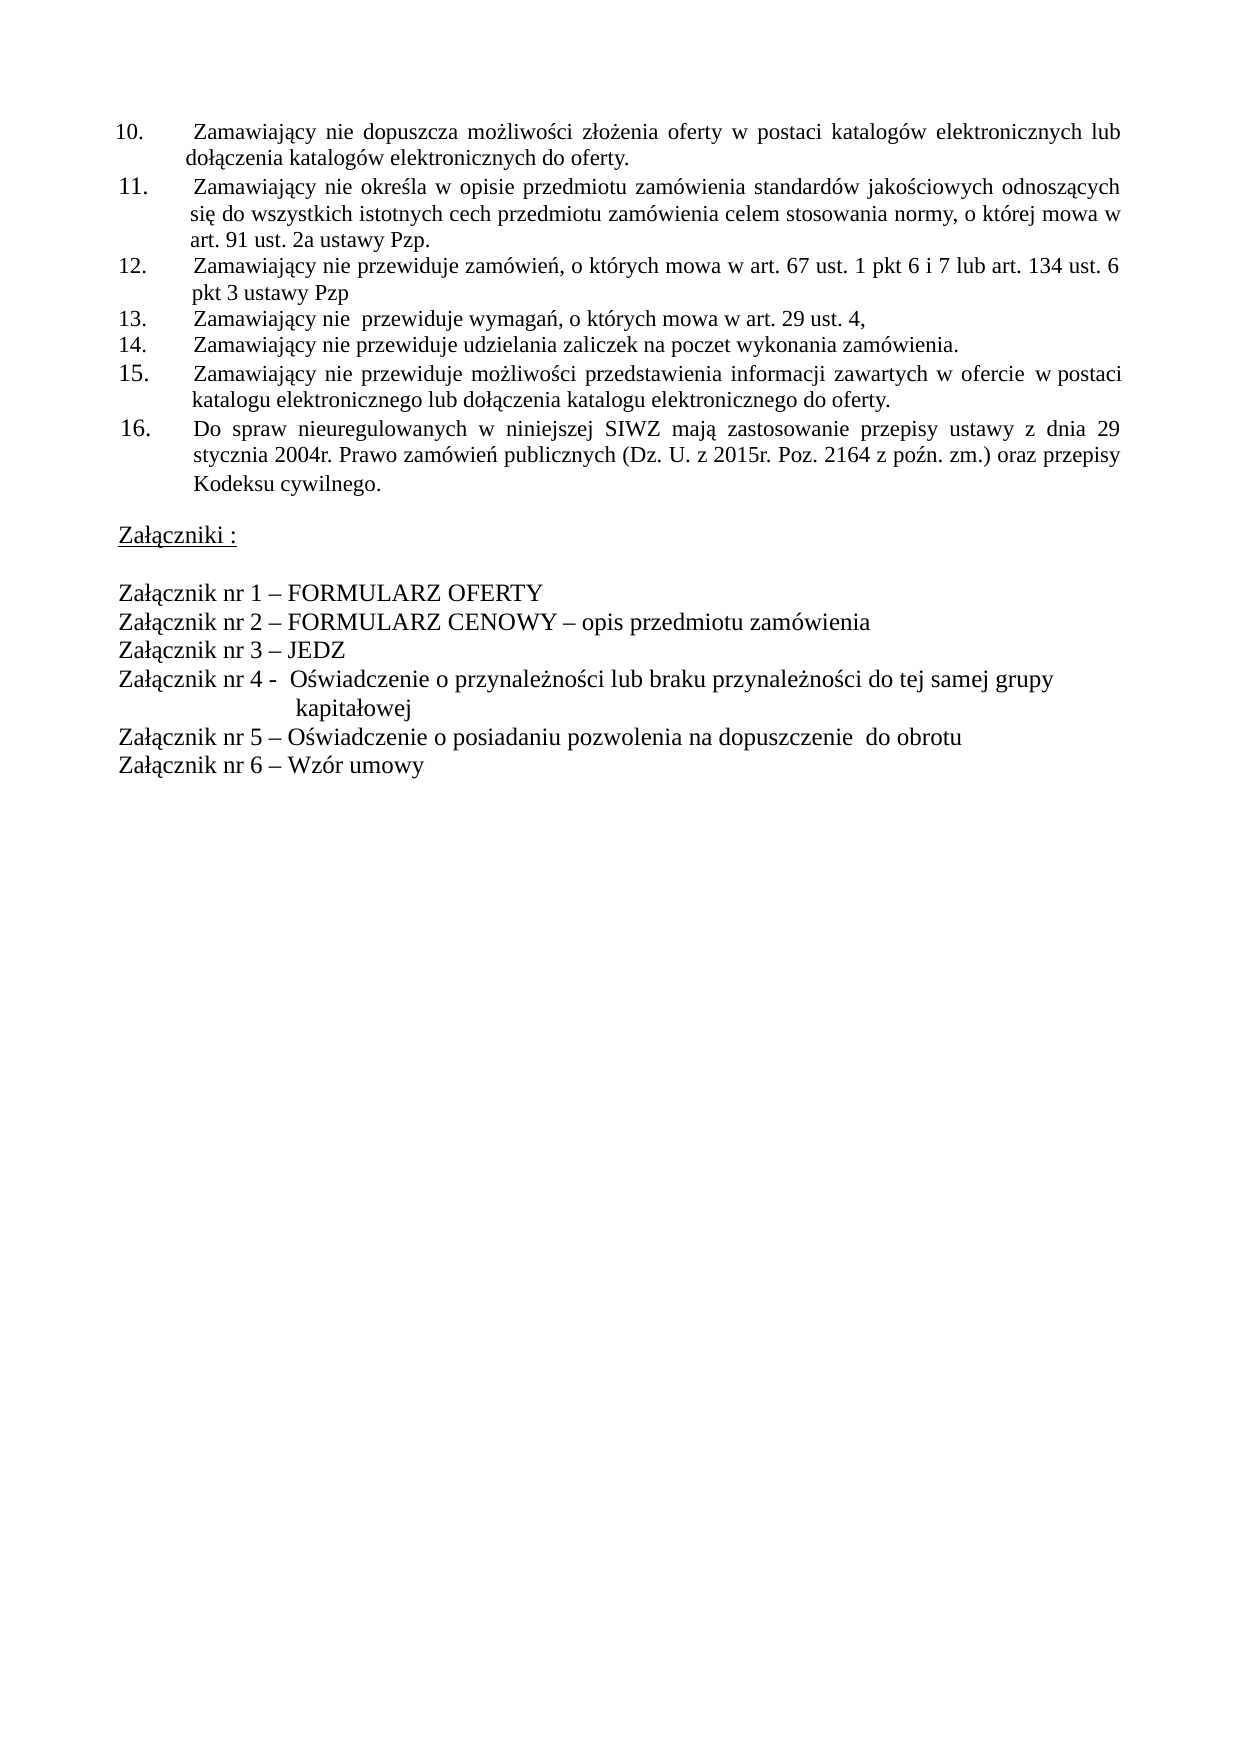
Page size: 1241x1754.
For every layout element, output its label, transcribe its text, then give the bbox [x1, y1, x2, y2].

text Załącznik nr 1 – FORMULARZ OFERTY [118, 578, 1122, 607]
list Zamawiający nie przewiduje udzielania zaliczek na poczet wykonania zamówienia. [118, 331, 1122, 358]
text Załącznik nr 4 - Oświadczenie o przynależności lub braku przynależności do tej samej grupy kapitałowej [118, 664, 1122, 722]
list Do spraw nieuregulowanych w niniejszej SIWZ mają zastosowanie przepisy ustawy z dnia 29 stycznia 2004r. Prawo zamówień publicznych (Dz. U. z 2015r. Poz. 2164 z poźn. zm.) oraz przepisy Kodeksu cywilnego. [120, 413, 1122, 497]
text Załącznik nr 6 – Wzór umowy [118, 751, 1122, 779]
list Zamawiający nie przewiduje wymagań, o których mowa w art. 29 ust. 4, [118, 305, 1122, 331]
list Zamawiający nie dopuszcza możliwości złożenia oferty w postaci katalogów elektronicznych lub dołączenia katalogów elektronicznych do oferty. [115, 118, 1122, 171]
list Zamawiający nie przewiduje możliwości przedstawienia informacji zawartych w ofercie w postaci katalogu elektronicznego lub dołączenia katalogu elektronicznego do oferty. [118, 358, 1122, 413]
list Zamawiający nie przewiduje zamówień, o których mowa w art. 67 ust. 1 pkt 6 i 7 lub art. 134 ust. 6 pkt 3 ustawy Pzp [118, 252, 1122, 305]
text Załącznik nr 5 – Oświadczenie o posiadaniu pozwolenia na dopuszczenie do obrotu [118, 722, 1122, 751]
text Załącznik nr 2 – FORMULARZ CENOWY – opis przedmiotu zamówienia [118, 607, 1122, 636]
list Zamawiający nie określa w opisie przedmiotu zamówienia standardów jakościowych odnoszących się do wszystkich istotnych cech przedmiotu zamówienia celem stosowania normy, o której mowa w art. 91 ust. 2a ustawy Pzp. [118, 171, 1122, 252]
text Załączniki : [118, 521, 1122, 549]
text Załącznik nr 3 – JEDZ [118, 636, 1122, 664]
